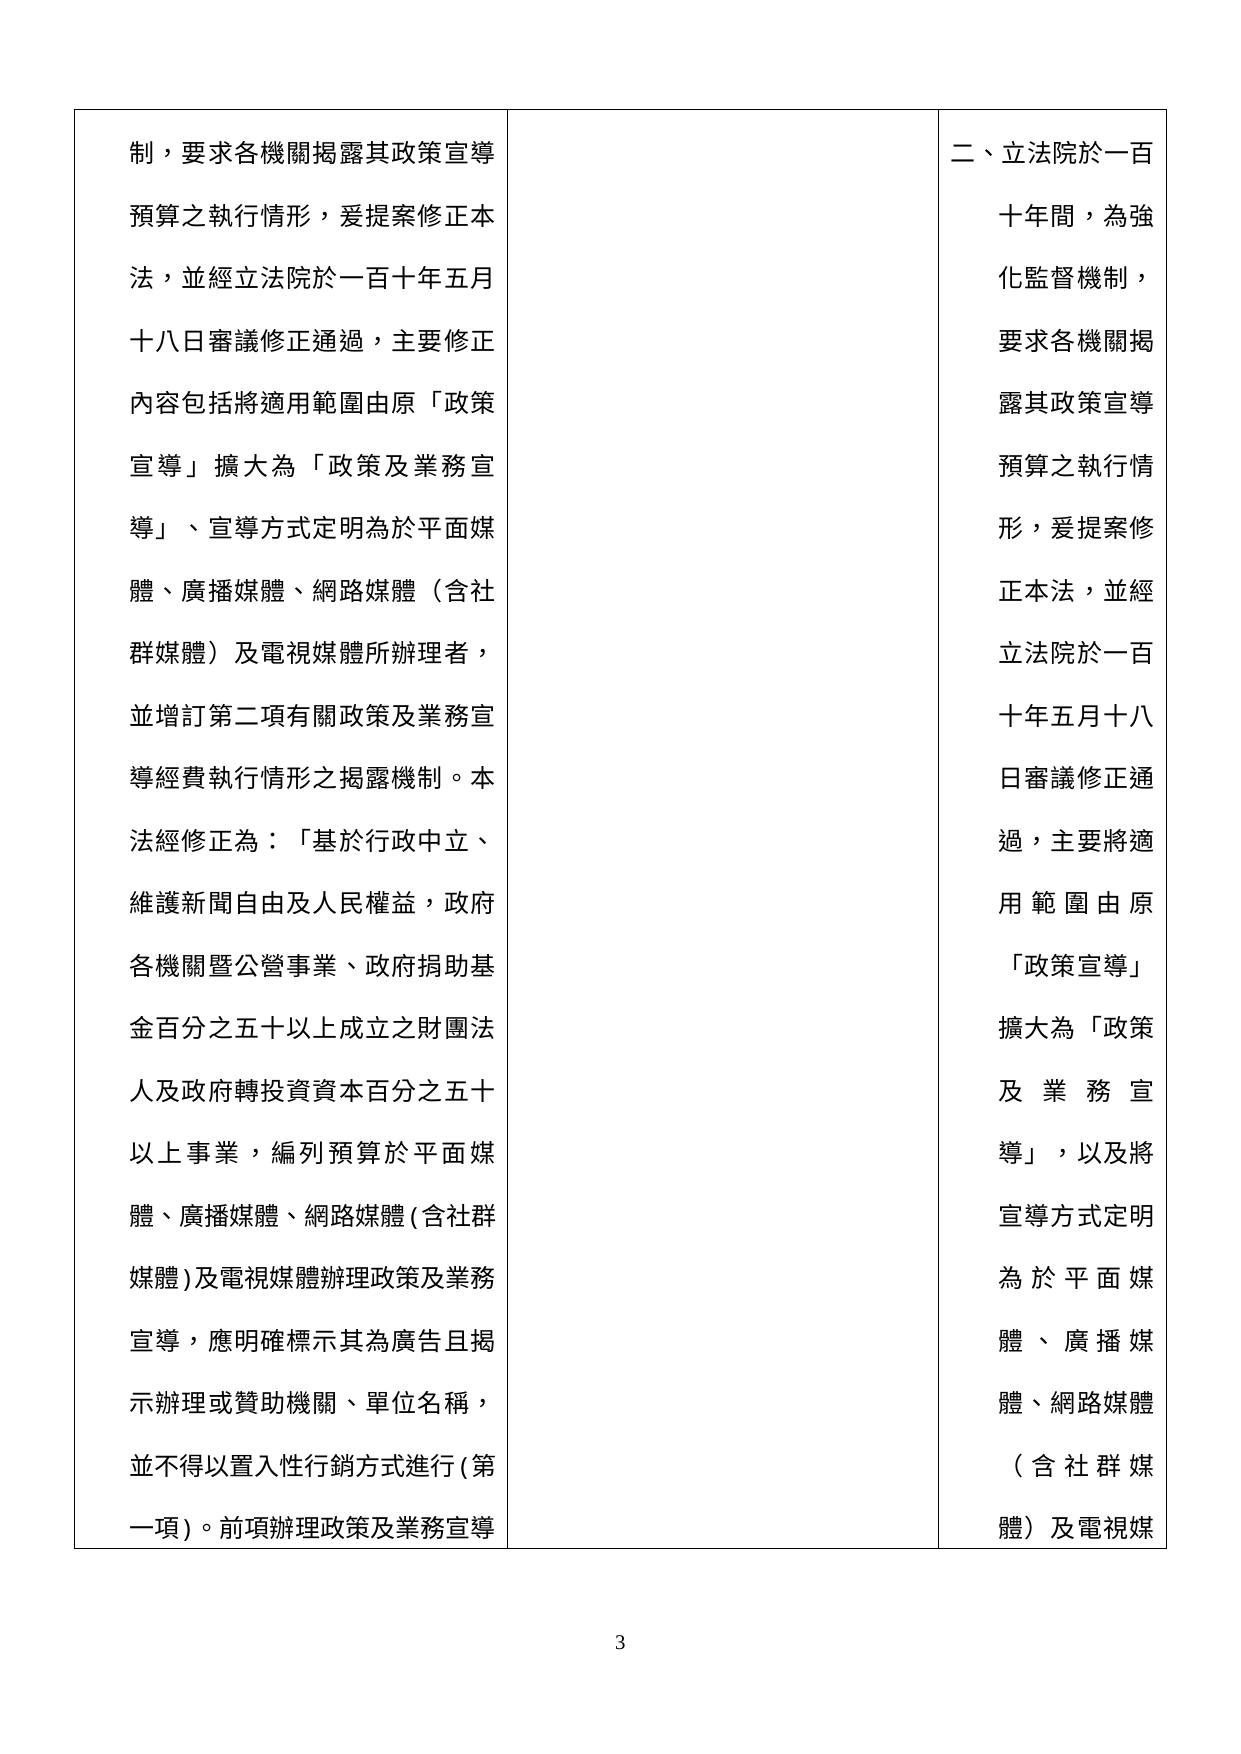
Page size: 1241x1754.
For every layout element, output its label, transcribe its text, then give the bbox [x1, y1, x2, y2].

table_cell 制，要求各機關揭露其政策宣導預算之執行情形，爰提案修正本法，並經立法院於一百十年五月十八日審議修正通過，主要修正內容包括將適用範圍由原「政策宣導」擴大為「政策及業務宣導」、宣導方式定明為於平面媒體、廣播媒體、網路媒體（含社群媒體）及電視媒體所辦理者，並增訂第二項有關政策及業務宣導經費執行情形之揭露機制。本法經修正為：「基於行政中立、維護新聞自由及人民權益，政府各機關暨公營事業、政府捐助基金百分之五十以上成立之財團法人及政府轉投資資本百分之五十以上事業，編列預算於平面媒體、廣播媒體、網路媒體(含社群媒體)及電視媒體辦理政策及業務宣導，應明確標示其為廣告且揭示辦理或贊助機關、單位名稱，並不得以置入性行銷方式進行(第一項)。前項辦理政策及業務宣導 [75, 110, 507, 1548]
table_cell [508, 110, 938, 1548]
table_cell 二、立法院於一百十年間，為強化監督機制，要求各機關揭露其政策宣導預算之執行情形，爰提案修正本法，並經立法院於一百十年五月十八日審議修正通過，主要將適用範圍由原「政策宣導」擴大為「政策及業務宣導」，以及將宣導方式定明為於平面媒體、廣播媒體、網路媒體（含社群媒體）及電視媒 [939, 110, 1166, 1548]
